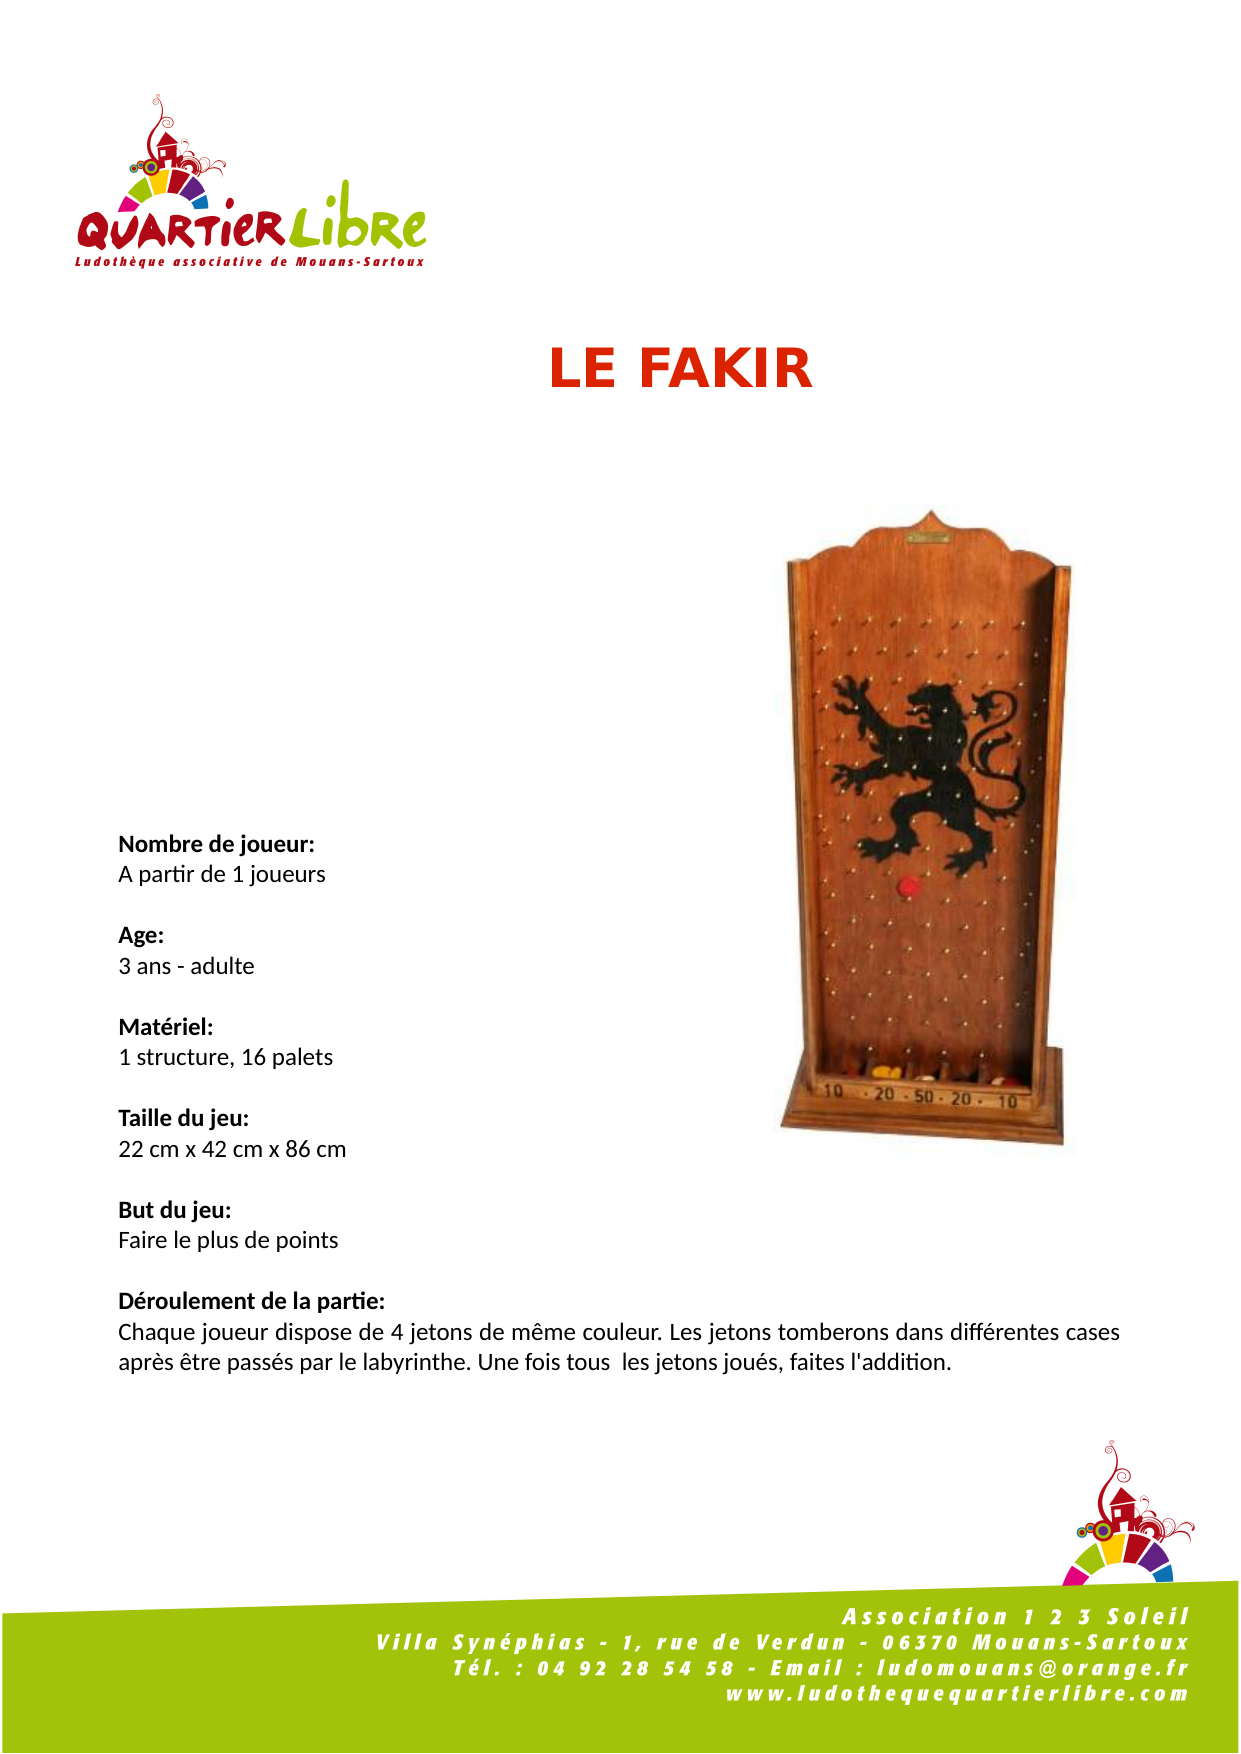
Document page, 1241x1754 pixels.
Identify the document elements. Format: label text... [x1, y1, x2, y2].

text A partir de 1 joueurs [118, 858, 772, 889]
text [1095, 1011, 1122, 1041]
text [1095, 950, 1122, 980]
picture [75, 94, 427, 269]
text 3 ans - adulte [118, 950, 772, 980]
text [1095, 919, 1122, 950]
text But du jeu: [118, 1194, 1122, 1224]
picture [2, 1438, 1239, 1753]
text [1095, 1102, 1122, 1133]
text Age: [118, 919, 772, 950]
text Déroulement de la partie: [118, 1286, 1122, 1316]
text Matériel: [118, 1011, 772, 1041]
text 1 structure, 16 palets [118, 1041, 772, 1072]
text Taille du jeu: [118, 1102, 772, 1133]
text Nombre de joueur: [118, 828, 772, 858]
text [1095, 1041, 1122, 1072]
text LE FAKIR [238, 337, 1122, 400]
text [1095, 828, 1122, 858]
picture [772, 505, 1095, 1156]
text Chaque joueur dispose de 4 jetons de même couleur. Les jetons tomberons dans différentes cases après être passés par le labyrinthe. Une fois tous les jetons joués, faites l'addition. [118, 1316, 1122, 1377]
text Faire le plus de points [118, 1224, 1122, 1255]
text [1095, 858, 1122, 889]
text 22 cm x 42 cm x 86 cm [118, 1133, 1122, 1163]
